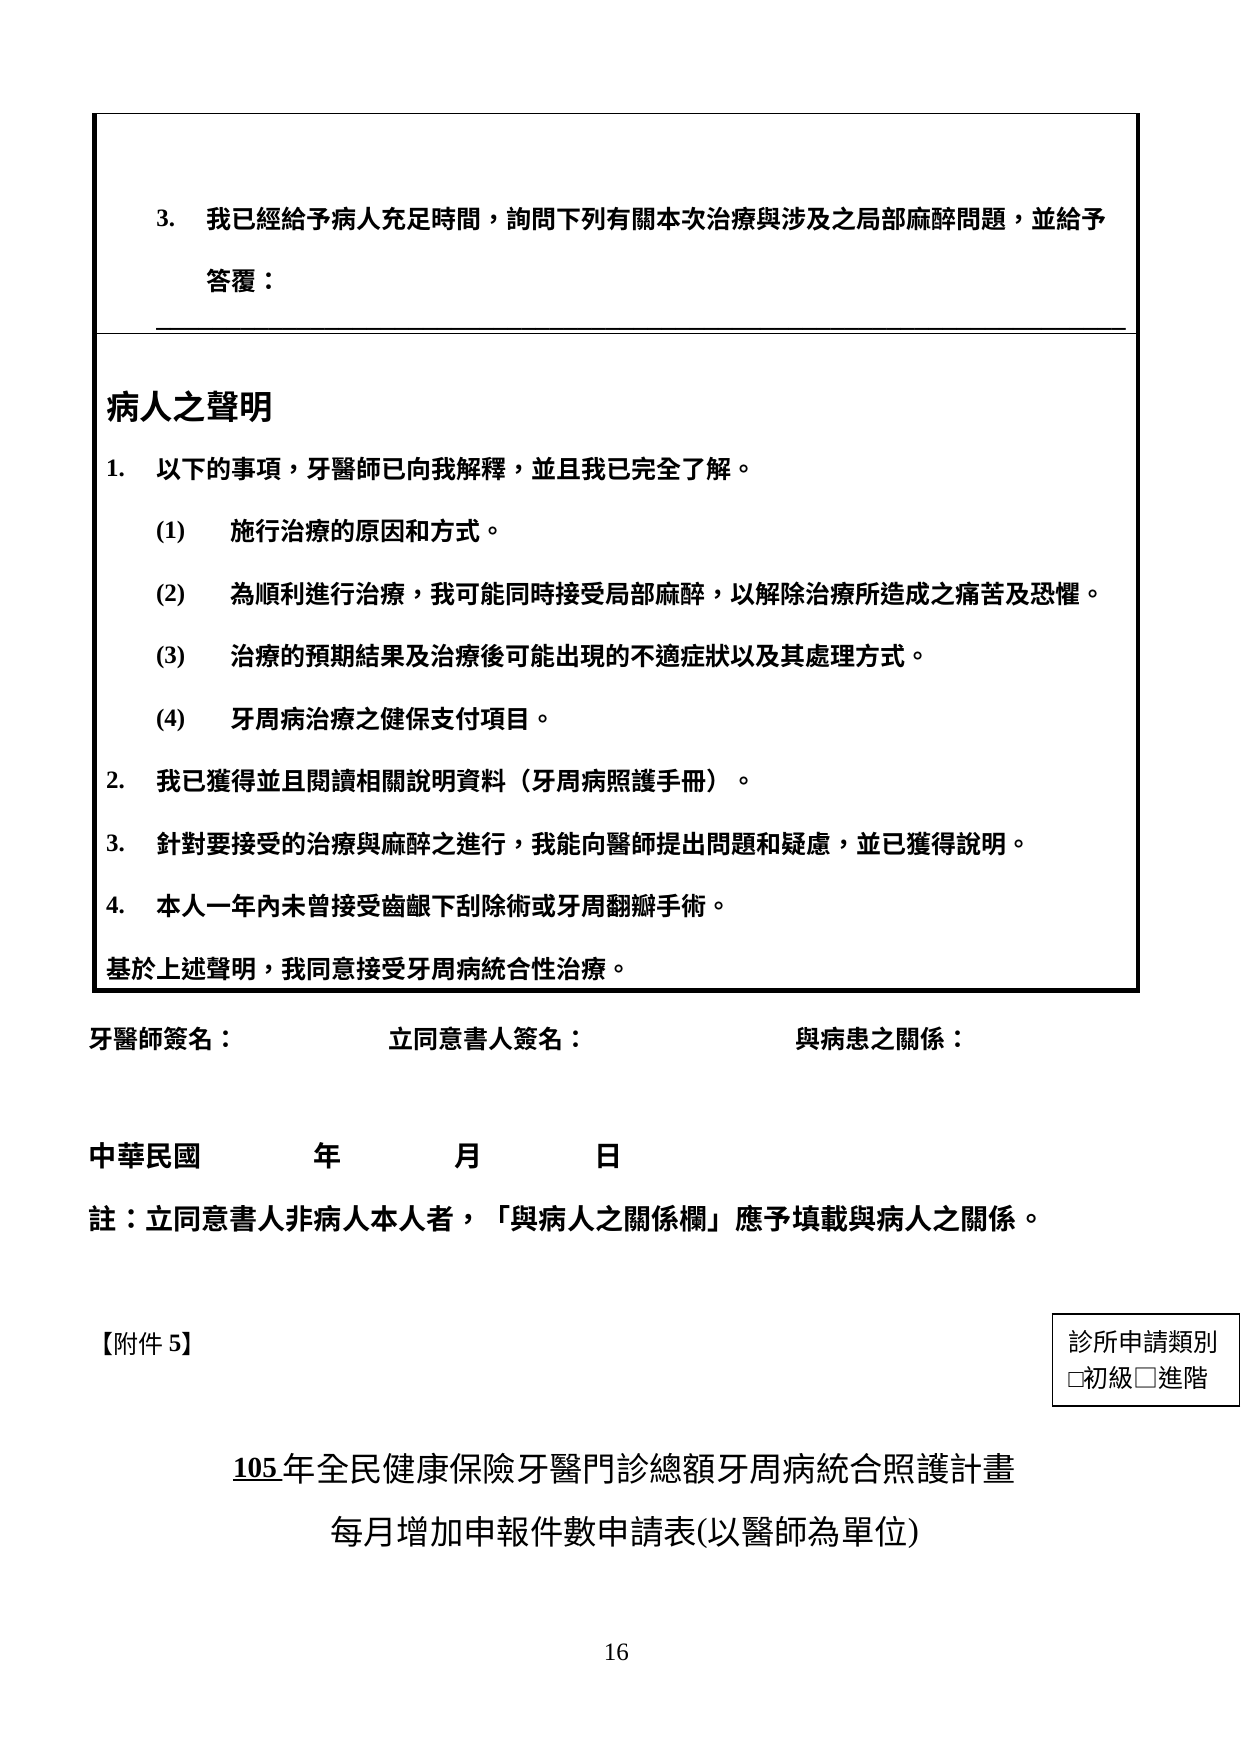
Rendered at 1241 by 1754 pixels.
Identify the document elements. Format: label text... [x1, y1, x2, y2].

table_cell 醫師之聲明 我已經為病人完成治療前評估之工作。 我已經儘量以病人所能瞭解之方式，解釋治療之相關資訊，特別是下列事項： □治療的原因和方式□建議麻醉方式為局部麻醉□牙周病治療之健保支付項目 □治療的預期結果及治療後可能出現的不適症狀以及其處理方式。 □相關說明資料（牙周病照護手冊），我已交付病人。 我已經給予病人充足時間，詢問下列有關本次治療與涉及之局部麻醉問題，並給予答覆： _____________________________________________________________________ [97, 114, 1136, 333]
text 牙醫師簽名： 立同意書人簽名： 與病患之關係： [89, 1011, 1144, 1057]
text 【附件5】 [89, 1301, 1144, 1363]
text 註：立同意書人非病人本人者，「與病人之關係欄」應予填載與病人之關係。 [89, 1176, 1144, 1238]
text 每月增加申報件數申請表(以醫師為單位) [51, 1488, 1197, 1551]
text [1053, 1315, 1239, 1405]
text 105年全民健康保險牙醫門診總額牙周病統合照護計畫 [51, 1426, 1197, 1488]
text 診所申請類別 [1068, 1322, 1223, 1358]
text □初級□進階 [1068, 1358, 1223, 1394]
text 中華民國 年 月 日 [89, 1113, 1144, 1176]
table_cell 病人之聲明 以下的事項，牙醫師已向我解釋，並且我已完全了解。 施行治療的原因和方式。 為順利進行治療，我可能同時接受局部麻醉，以解除治療所造成之痛苦及恐懼。 治療的預期結果及治療後可能出現的不適症狀以及其處理方式。 牙周病治療之健保支付項目。 我已獲得並且閱讀相關說明資料（牙周病照護手冊）。 針對要接受的治療與麻醉之進行，我能向醫師提出問題和疑慮，並已獲得說明。 本人一年內未曾接受齒齦下刮除術或牙周翻瓣手術。 基於上述聲明，我同意接受牙周病統合性治療。 [97, 334, 1136, 988]
